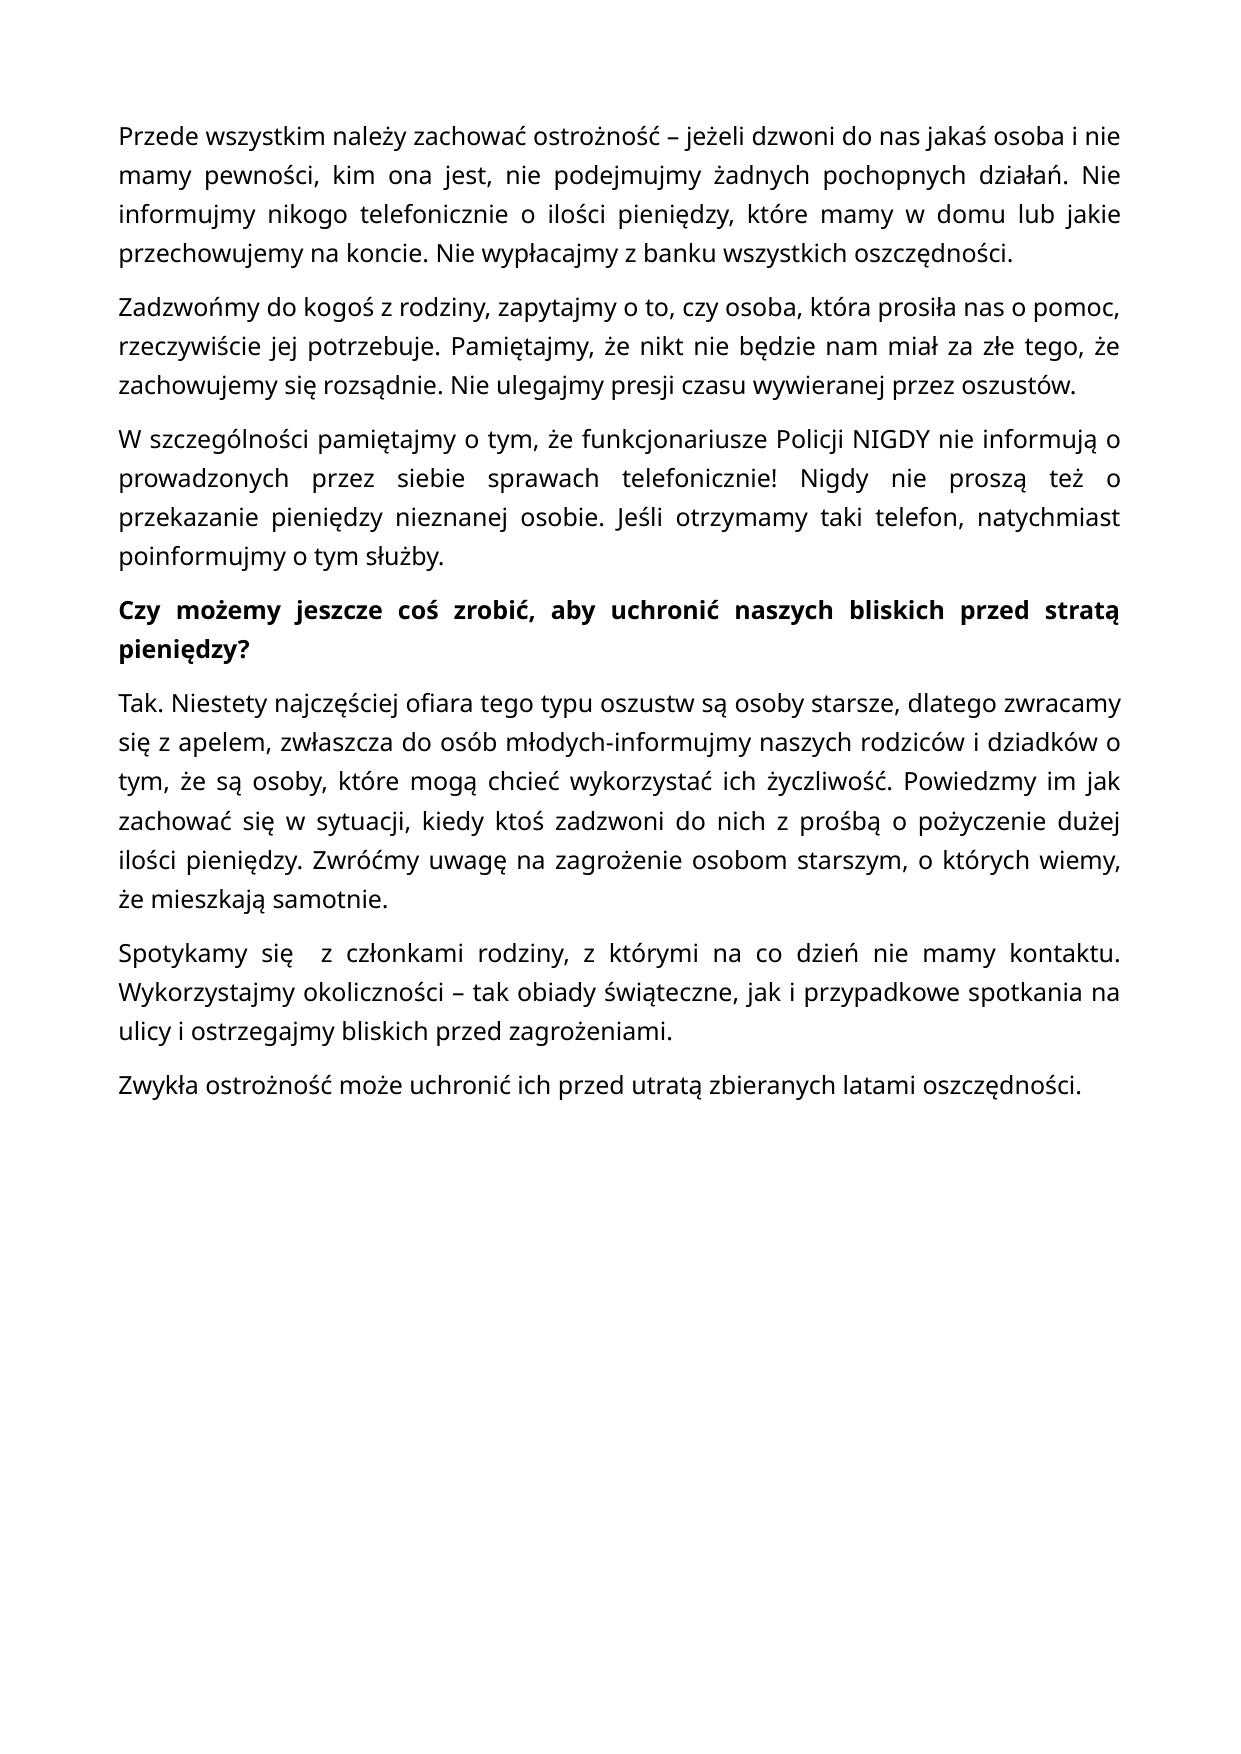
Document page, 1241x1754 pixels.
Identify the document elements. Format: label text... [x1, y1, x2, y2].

text W szczególności pamiętajmy o tym, że funkcjonariusze Policji NIGDY nie informują o prowadzonych przez siebie sprawach telefonicznie! Nigdy nie proszą też o przekazanie pieniędzy nieznanej osobie. Jeśli otrzymamy taki telefon, natychmiast poinformujmy o tym służby. [118, 421, 1122, 573]
text Zwykła ostrożność może uchronić ich przed utratą zbieranych latami oszczędności. [118, 1067, 1122, 1101]
text Przede wszystkim należy zachować ostrożność – jeżeli dzwoni do nas jakaś osoba i nie mamy pewności, kim ona jest, nie podejmujmy żadnych pochopnych działań. Nie informujmy nikogo telefonicznie o ilości pieniędzy, które mamy w domu lub jakie przechowujemy na koncie. Nie wypłacajmy z banku wszystkich oszczędności. [118, 118, 1122, 270]
text Tak. Niestety najczęściej ofiara tego typu oszustw są osoby starsze, dlatego zwracamy się z apelem, zwłaszcza do osób młodych-informujmy naszych rodziców i dziadków o tym, że są osoby, które mogą chcieć wykorzystać ich życzliwość. Powiedzmy im jak zachować się w sytuacji, kiedy ktoś zadzwoni do nich z prośbą o pożyczenie dużej ilości pieniędzy. Zwróćmy uwagę na zagrożenie osobom starszym, o których wiemy, że mieszkają samotnie. [118, 686, 1122, 916]
text Zadzwońmy do kogoś z rodziny, zapytajmy o to, czy osoba, która prosiła nas o pomoc, rzeczywiście jej potrzebuje. Pamiętajmy, że nikt nie będzie nam miał za złe tego, że zachowujemy się rozsądnie. Nie ulegajmy presji czasu wywieranej przez oszustów. [118, 289, 1122, 402]
text Spotykamy się z członkami rodziny, z którymi na co dzień nie mamy kontaktu. Wykorzystajmy okoliczności – tak obiady świąteczne, jak i przypadkowe spotkania na ulicy i ostrzegajmy bliskich przed zagrożeniami. [118, 935, 1122, 1048]
text Czy możemy jeszcze coś zrobić, aby uchronić naszych bliskich przed stratą pieniędzy? [118, 593, 1122, 666]
